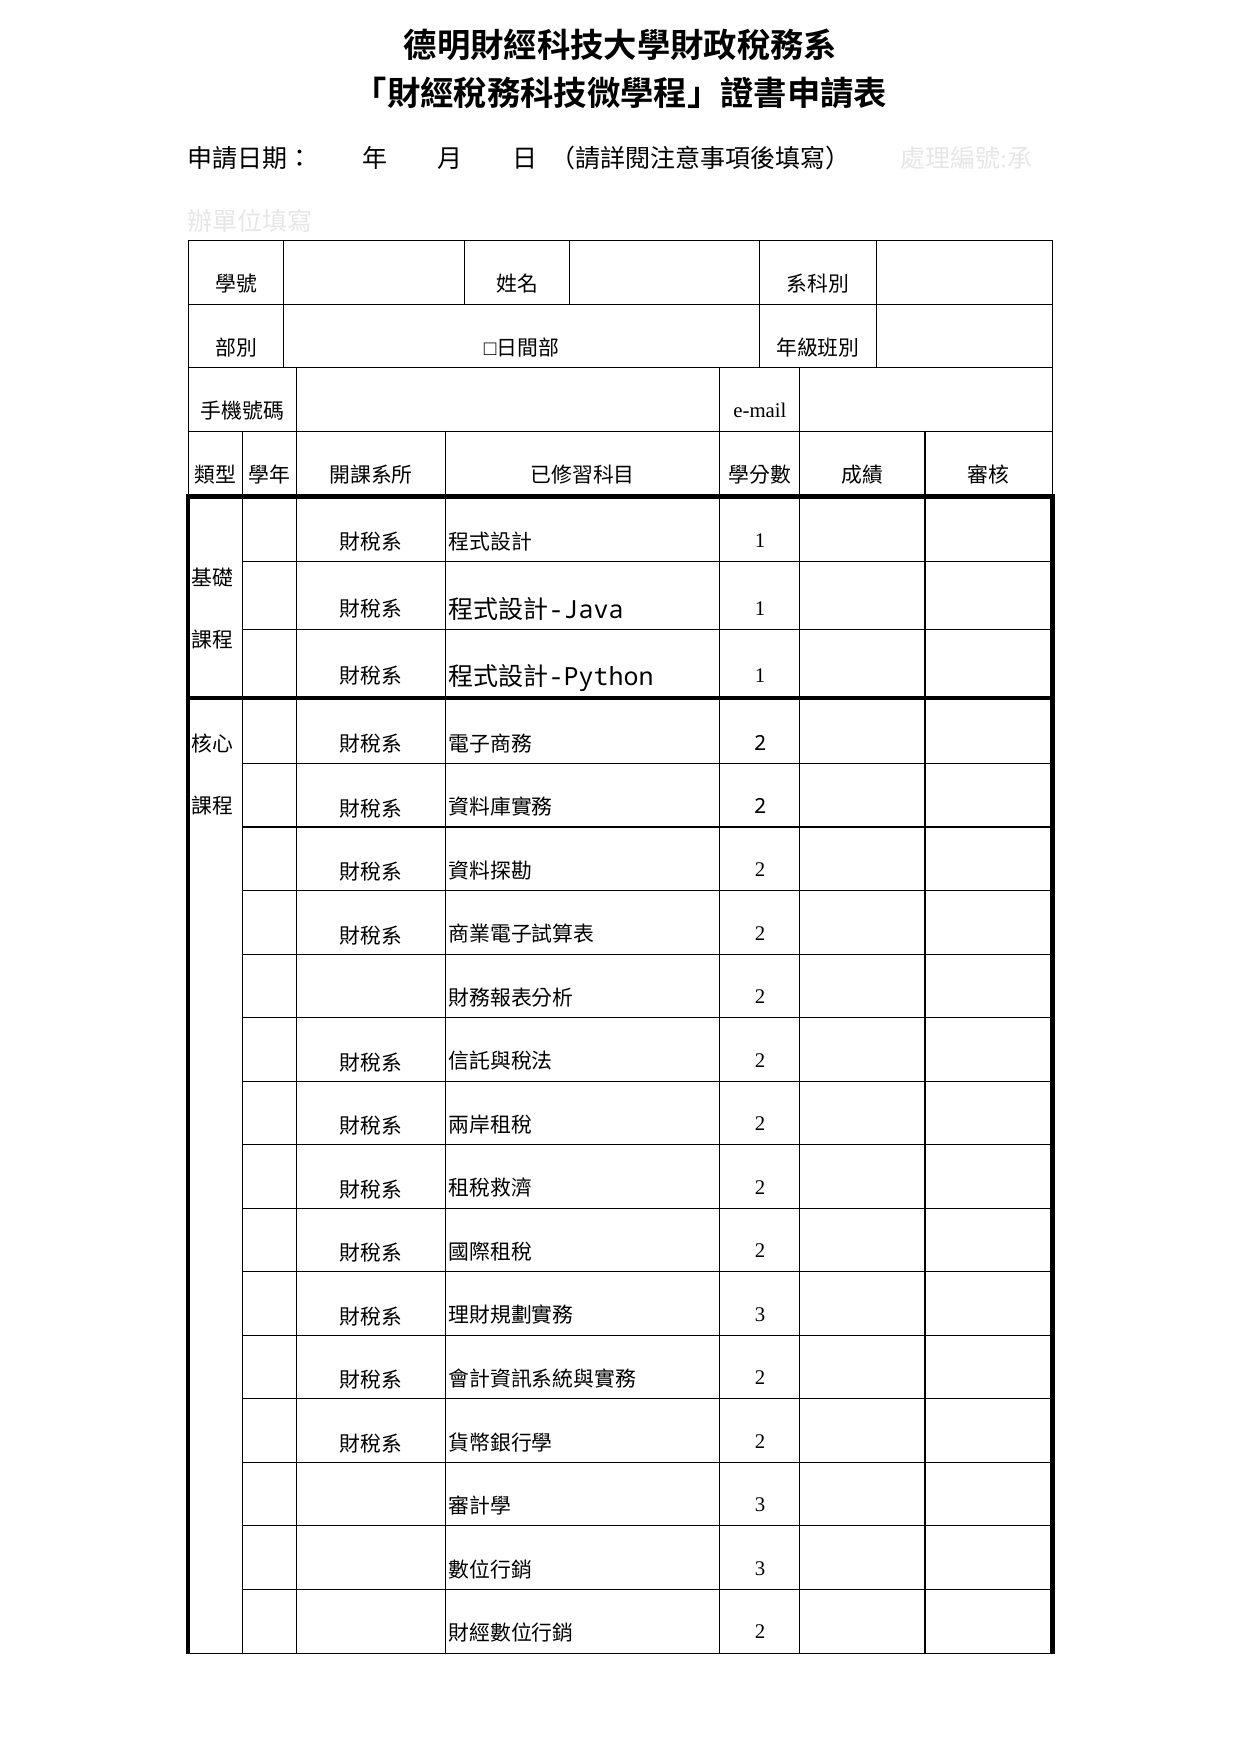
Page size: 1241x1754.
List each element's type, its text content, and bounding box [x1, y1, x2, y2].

table_cell □日間部 [284, 305, 759, 367]
table_header 學號 [189, 241, 283, 303]
table_cell 財稅系 [297, 1145, 445, 1208]
table_cell 國際租稅 [446, 1209, 719, 1271]
table_cell [926, 1018, 1050, 1081]
table_cell 會計資訊系統與實務 [446, 1336, 719, 1398]
table_cell [800, 499, 924, 561]
table_cell 資料庫實務 [446, 764, 719, 826]
table_cell 部別 [189, 305, 283, 367]
table_cell 財稅系 [297, 764, 445, 826]
table_cell [800, 1526, 924, 1589]
table_cell 2 [720, 764, 799, 826]
table_cell [926, 828, 1050, 890]
table_cell [800, 1463, 924, 1525]
table_cell 財稅系 [297, 1082, 445, 1144]
table_cell [800, 700, 924, 763]
table_cell 程式設計-Java [446, 562, 719, 628]
table_cell 財務報表分析 [446, 955, 719, 1017]
table_cell [243, 1082, 296, 1144]
table_cell 財稅系 [297, 499, 445, 561]
table_cell 財稅系 [297, 700, 445, 763]
table_cell [243, 1463, 296, 1525]
table_cell [243, 828, 296, 890]
table_header [284, 241, 464, 303]
table_cell [926, 700, 1050, 763]
table_cell 已修習科目 [446, 432, 719, 494]
table_cell 審核 [926, 432, 1052, 494]
table_cell 電子商務 [446, 700, 719, 763]
table_cell [800, 562, 924, 628]
table_cell 數位行銷 [446, 1526, 719, 1589]
table_header [877, 241, 1052, 303]
table_cell [243, 1399, 296, 1462]
table_cell [926, 764, 1050, 826]
table_cell 3 [720, 1526, 799, 1589]
table_cell 理財規劃實務 [446, 1272, 719, 1335]
table_cell 商業電子試算表 [446, 891, 719, 953]
table_cell [800, 1145, 924, 1208]
table_cell [926, 1082, 1050, 1144]
table_cell 手機號碼 [189, 368, 296, 431]
table_cell [926, 1145, 1050, 1208]
table_header 姓名 [465, 241, 569, 303]
table_cell 學年 [243, 432, 296, 494]
table_header 系科別 [760, 241, 876, 303]
table_cell 財稅系 [297, 828, 445, 890]
table_cell 2 [720, 1145, 799, 1208]
table_cell [243, 1526, 296, 1589]
table_cell [800, 1272, 924, 1335]
table_cell 3 [720, 1272, 799, 1335]
table_cell 成績 [800, 432, 924, 494]
table_cell [243, 562, 296, 628]
table_cell e-mail [720, 368, 799, 431]
table_cell 2 [720, 1082, 799, 1144]
table_cell [926, 1463, 1050, 1525]
table_cell [926, 630, 1050, 696]
table_cell 程式設計 [446, 499, 719, 561]
table_cell 1 [720, 630, 799, 696]
table_cell 3 [720, 1463, 799, 1525]
table_cell [800, 955, 924, 1017]
table_cell 2 [720, 700, 799, 763]
table_cell 2 [720, 1209, 799, 1271]
table_cell [243, 1209, 296, 1271]
table_cell [877, 305, 1052, 367]
table_cell [243, 1590, 296, 1652]
table_cell 2 [720, 891, 799, 953]
text 「財經稅務科技微學程」證書申請表 [187, 67, 1053, 115]
table_cell [800, 1336, 924, 1398]
table_cell 資料探勘 [446, 828, 719, 890]
table_cell 1 [720, 562, 799, 628]
table_cell 貨幣銀行學 [446, 1399, 719, 1462]
table_cell [297, 1526, 445, 1589]
table_cell [243, 630, 296, 696]
table_cell [243, 700, 296, 763]
table_cell 審計學 [446, 1463, 719, 1525]
table_cell [926, 1336, 1050, 1398]
table_cell [243, 1145, 296, 1208]
table_cell [926, 562, 1050, 628]
table_cell 財稅系 [297, 562, 445, 628]
table_cell 學分數 [720, 432, 799, 494]
table_cell [926, 1272, 1050, 1335]
table_cell 財稅系 [297, 891, 445, 953]
table_cell [243, 764, 296, 826]
table_cell [800, 1082, 924, 1144]
table_cell 1 [720, 499, 799, 561]
table_cell 財稅系 [297, 1018, 445, 1081]
table_cell [800, 368, 1052, 431]
text 申請日期： 年 月 日 （請詳閱注意事項後填寫） 處理編號:承辦單位填寫 [187, 115, 1053, 240]
table_cell 2 [720, 1399, 799, 1462]
table_cell 財稅系 [297, 1272, 445, 1335]
table_cell [800, 1590, 924, 1652]
table_cell [800, 828, 924, 890]
table_cell 類型 [189, 432, 242, 494]
table_cell [243, 1018, 296, 1081]
table_cell 租稅救濟 [446, 1145, 719, 1208]
table_cell 2 [720, 1336, 799, 1398]
table_cell 基礎課程 [190, 499, 242, 696]
table_cell 核心課程 [190, 700, 242, 1652]
table_cell [800, 1018, 924, 1081]
table_cell [926, 1526, 1050, 1589]
table_header [570, 241, 759, 303]
table_cell [926, 499, 1050, 561]
table_cell 信託與稅法 [446, 1018, 719, 1081]
table_cell 財稅系 [297, 1399, 445, 1462]
table_cell 兩岸租稅 [446, 1082, 719, 1144]
table_cell [926, 1590, 1050, 1652]
table_cell [243, 1272, 296, 1335]
table_cell [800, 764, 924, 826]
table_cell [926, 1399, 1050, 1462]
table_cell [243, 499, 296, 561]
text 德明財經科技大學財政稅務系 [187, 18, 1053, 67]
table_cell 財稅系 [297, 630, 445, 696]
table_cell 2 [720, 828, 799, 890]
table_cell 年級班別 [760, 305, 876, 367]
table_cell 財稅系 [297, 1209, 445, 1271]
table_cell [297, 1463, 445, 1525]
table_cell [800, 891, 924, 953]
table_cell 開課系所 [297, 432, 445, 494]
table_cell 程式設計-Python [446, 630, 719, 696]
table_cell [243, 1336, 296, 1398]
table_cell [800, 1209, 924, 1271]
table_cell 2 [720, 1590, 799, 1652]
table_cell 2 [720, 955, 799, 1017]
table_cell [926, 955, 1050, 1017]
table_cell [926, 891, 1050, 953]
table_cell [297, 955, 445, 1017]
table_cell 財經數位行銷 [446, 1590, 719, 1652]
table_cell [800, 1399, 924, 1462]
table_cell [243, 955, 296, 1017]
table_cell [926, 1209, 1050, 1271]
table_cell 財稅系 [297, 1336, 445, 1398]
table_cell [800, 630, 924, 696]
table_cell [297, 368, 719, 431]
table_cell [243, 891, 296, 953]
table_cell 2 [720, 1018, 799, 1081]
table_cell [297, 1590, 445, 1652]
